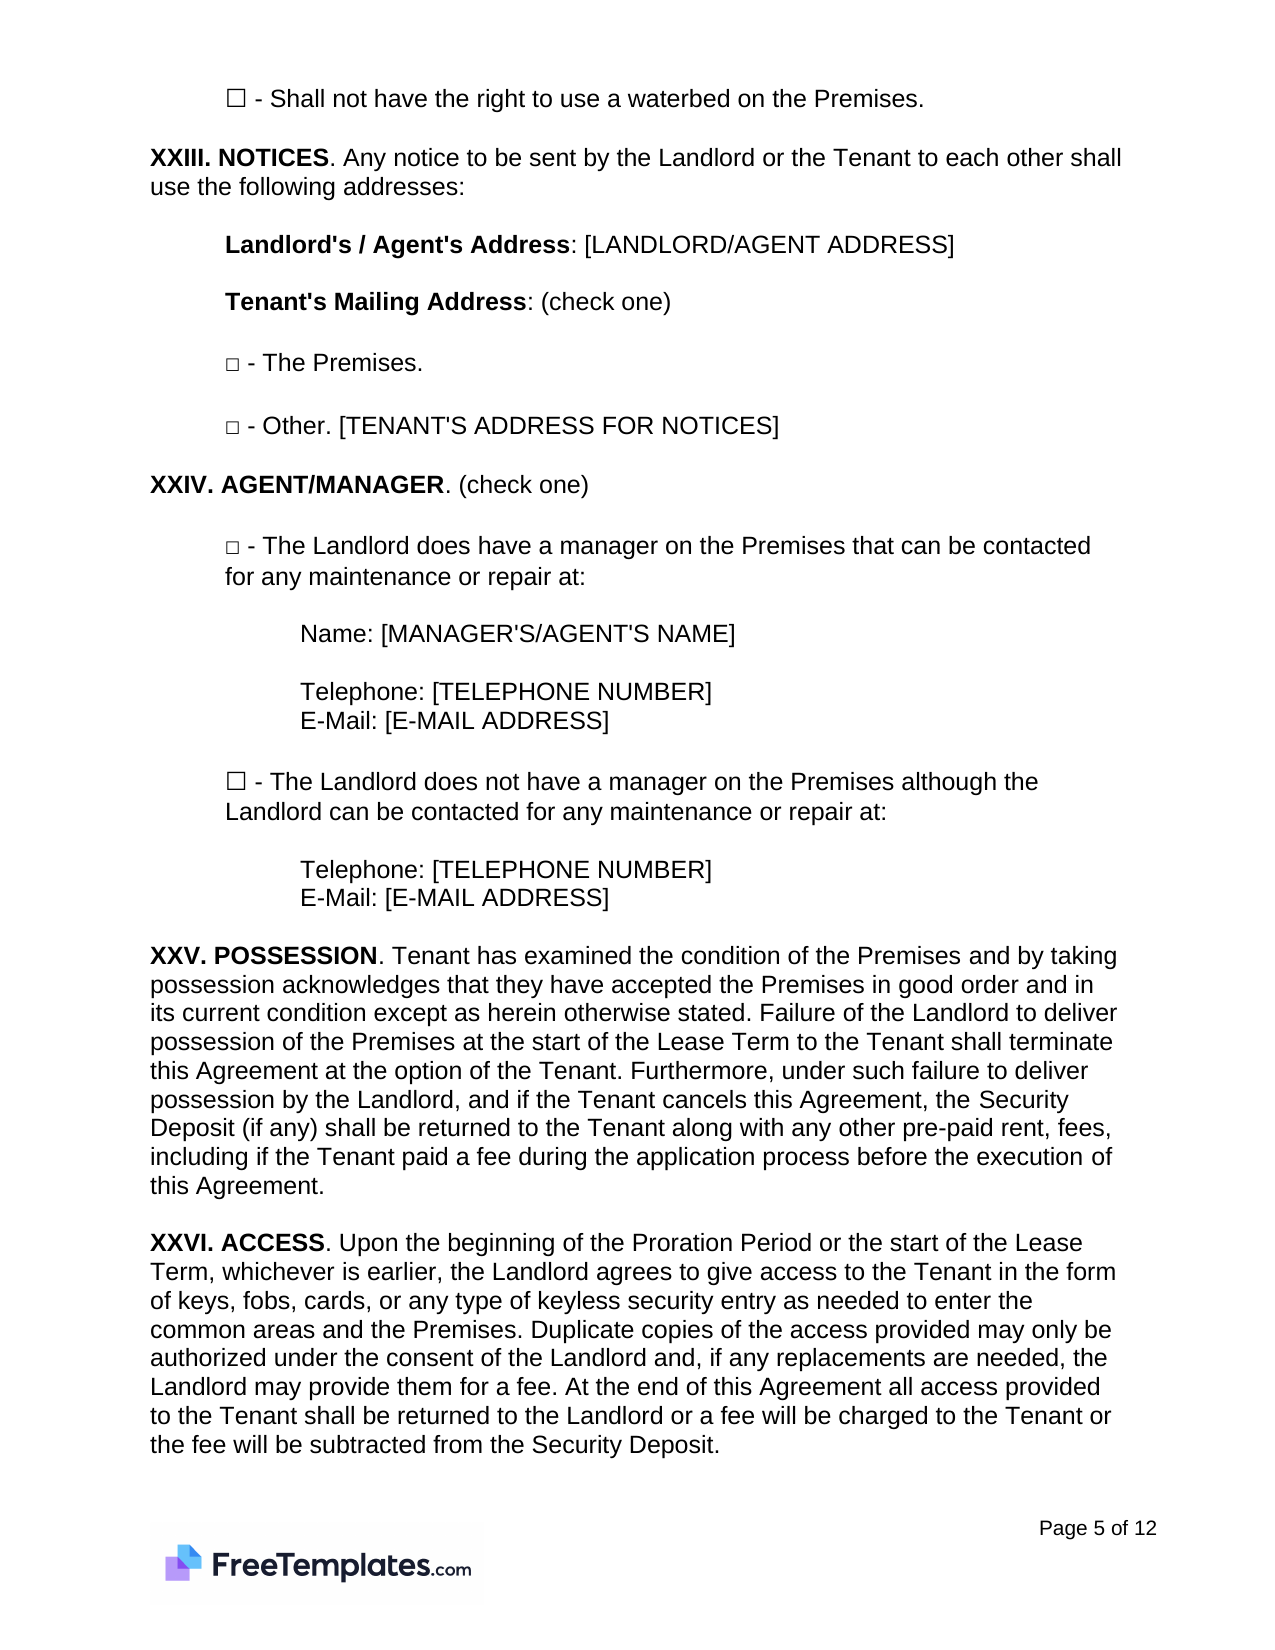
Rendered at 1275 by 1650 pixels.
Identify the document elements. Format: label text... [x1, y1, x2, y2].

text ☐ - The Landlord does have a manager on the Premises that can be contacted for any maintenance or repair at: [225, 528, 1125, 591]
text ☐ - The Landlord does not have a manager on the Premises although the Landlord can be contacted for any maintenance or repair at: [225, 763, 1125, 826]
text ☐ - Shall not have the right to use a waterbed on the Premises. [225, 81, 1125, 115]
text Tenant's Mailing Address: (check one) [225, 287, 1125, 316]
text ☐ - Other. [TENANT'S ADDRESS FOR NOTICES] [225, 407, 1125, 442]
text Name: [MANAGER'S/AGENT'S NAME] [300, 619, 1125, 648]
text ☐ - The Premises. [225, 345, 1125, 379]
text XXV. POSSESSION. Tenant has examined the condition of the Premises and by taking possession acknowledges that they have accepted the Premises in good order and in its current condition except as herein otherwise stated. Failure of the Landlord to deliver possession of the Premises at the start of the Lease Term to the Tenant shall terminate this Agreement at the option of the Tenant. Furthermore, under such failure to deliver possession by the Landlord, and if the Tenant cancels this Agreement, the Security Deposit (if any) shall be returned to the Tenant along with any other pre-paid rent, fees, including if the Tenant paid a fee during the application process before the execution of this Agreement. [150, 941, 1125, 1200]
text XXIII. NOTICES. Any notice to be sent by the Landlord or the Tenant to each other shall use the following addresses: [150, 143, 1125, 201]
text Telephone: [TELEPHONE NUMBER] [300, 677, 1125, 706]
text E-Mail: [E-MAIL ADDRESS] [300, 706, 1125, 734]
text XXIV. AGENT/MANAGER. (check one) [150, 470, 1125, 499]
text Telephone: [TELEPHONE NUMBER] [300, 855, 1125, 883]
text XXVI. ACCESS. Upon the beginning of the Proration Period or the start of the Lease Term, whichever is earlier, the Landlord agrees to give access to the Tenant in the form of keys, fobs, cards, or any type of keyless security entry as needed to enter the common areas and the Premises. Duplicate copies of the access provided may only be authorized under the consent of the Landlord and, if any replacements are needed, the Landlord may provide them for a fee. At the end of this Agreement all access provided to the Tenant shall be returned to the Landlord or a fee will be charged to the Tenant or the fee will be subtracted from the Security Deposit. [150, 1228, 1125, 1458]
text E-Mail: [E-MAIL ADDRESS] [300, 883, 1125, 912]
text Landlord's / Agent's Address: [LANDLORD/AGENT ADDRESS] [225, 230, 1125, 258]
